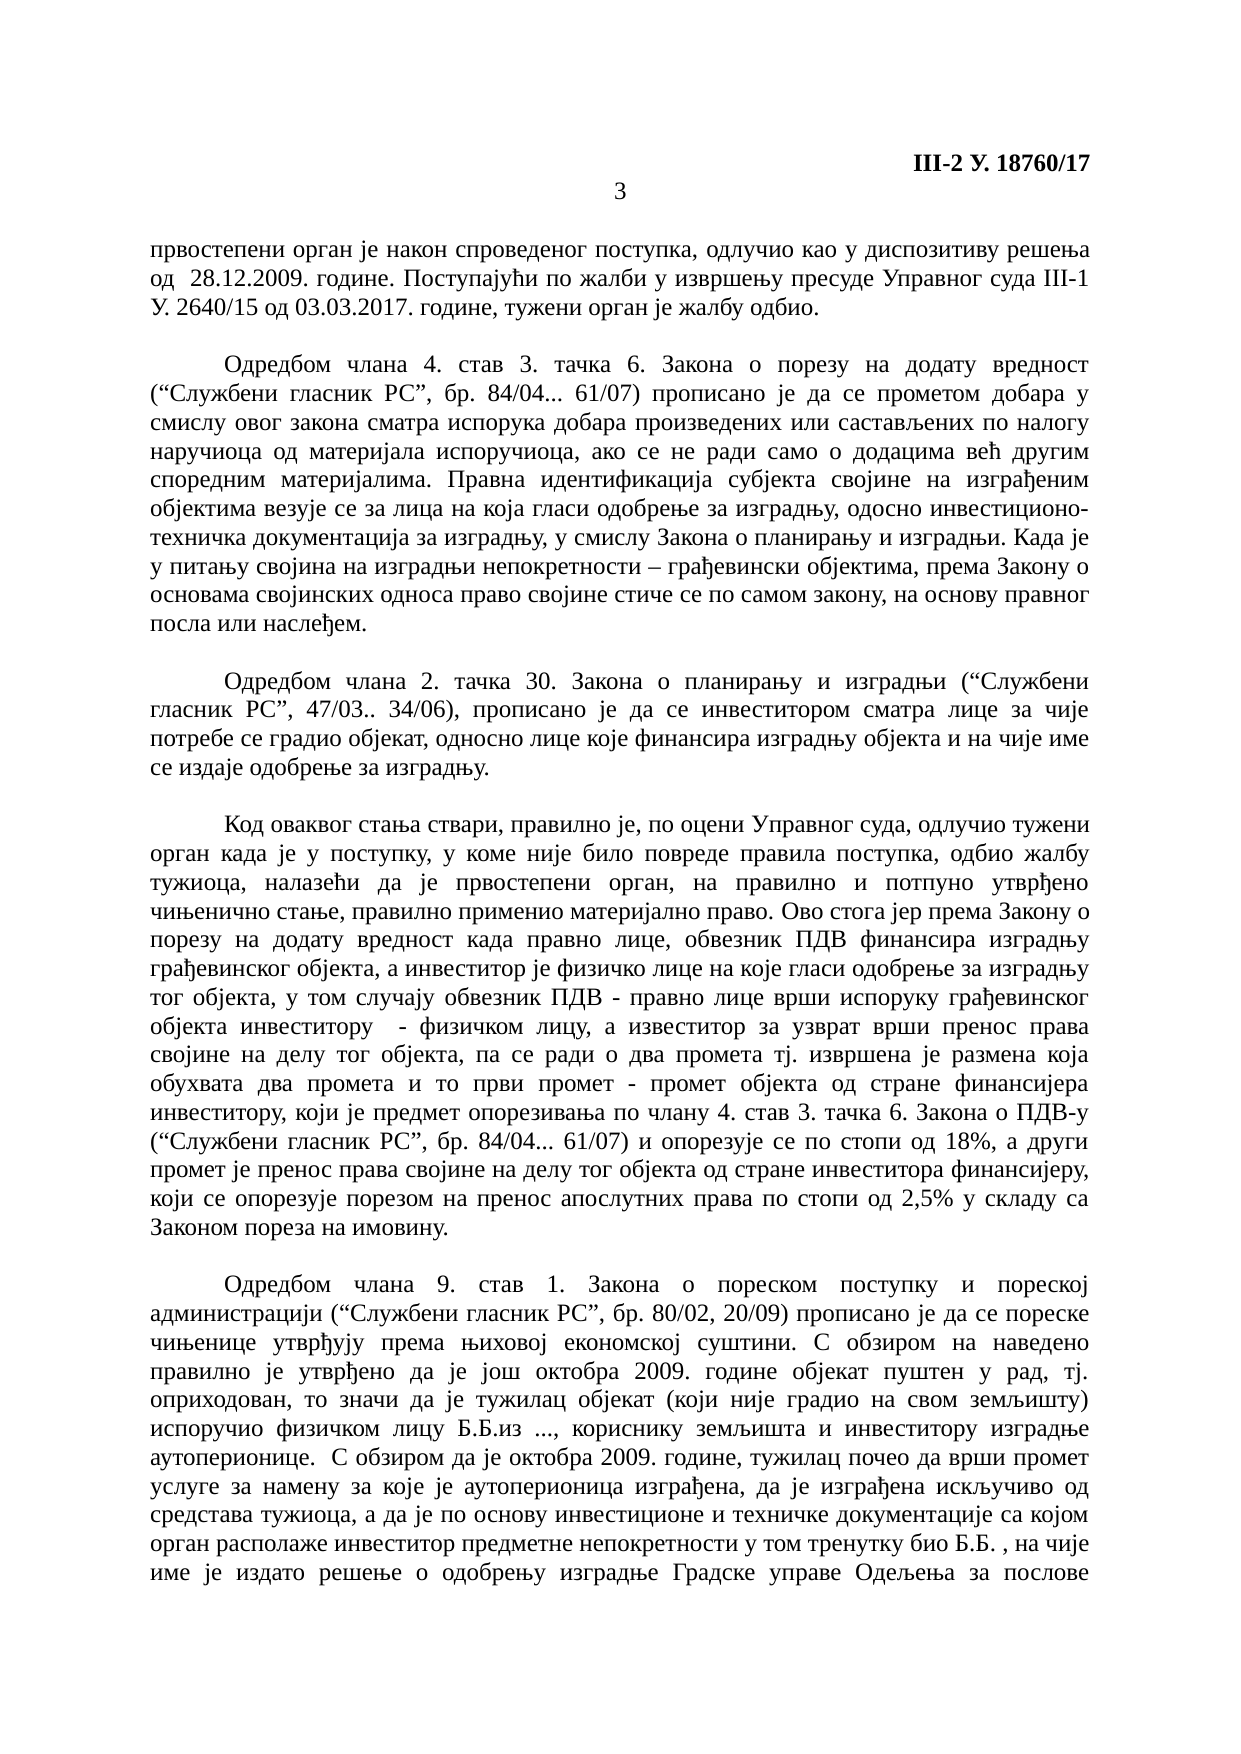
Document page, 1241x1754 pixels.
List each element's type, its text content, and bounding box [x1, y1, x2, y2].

text Код оваквог стања ствари, правилно је, по оцени Управног суда, одлучио тужени орган када је у поступку, у коме није било повреде правила поступка, одбио жалбу тужиоца, налазећи да је првостепени орган, на правилно и потпуно утврђено чињенично стање, правилно применио материјално право. Ово стога јер према Закону о порезу на додату вредност када правно лице, обвезник ПДВ финансира изградњу грађевинског објекта, а инвеститор је физичко лице на које гласи одобрење за изградњу тог објекта, у том случају обвезник ПДВ - правно лице врши испоруку грађевинског објекта инвеститору - физичком лицу, а известитор за узврат врши пренос права својине на делу тог објекта, па се ради о два промета тј. извршена је размена која обухвата два промета и то први промет - промет објекта од стране финансијера инвеститору, који је предмет опорезивања по члану 4. став 3. тачка 6. Закона о ПДВ-у (“Службени гласник РС”, бр. 84/04... 61/07) и опорезује се по стопи од 18%, а други промет је пренос права својине на делу тог објекта од стране инвеститора финансијеру, који се опорезује порезом на пренос апослутних права по стопи од 2,5% у складу са Законом пореза на имовину. [150, 809, 1090, 1241]
text Одредбом члана 4. став 3. тачка 6. Закона о порезу на додату вредност (“Службени гласник РС”, бр. 84/04... 61/07) прописано је да се прометом добара у смислу овог закона сматра испорука добара произведених или састављених по налогу наручиоца од материјала испоручиоца, ако се не ради само о додацима већ другим споредним материјалима. Правна идентификација субјекта својине на изграђеним објектима везује се за лица на која гласи одобрење за изградњу, одосно инвестиционо-техничка документација за изградњу, у смислу Закона о планирању и изградњи. Када је у питању својина на изградњи непокретности – грађевински објектима, према Закону о основама својинских односа право својине стиче се по самом закону, на основу правног посла или наслеђем. [150, 349, 1090, 637]
text Одредбом члана 2. тачка 30. Закона о планирању и изградњи (“Службени гласник РС”, 47/03.. 34/06), прописано је да се инвеститором сматра лице за чије потребе се градио објекат, односно лице које финансира изградњу објекта и на чије име се издаје одобрење за изградњу. [150, 666, 1090, 781]
text Одредбом члана 9. став 1. Закона о пореском поступку и пореској администрацији (“Службени гласник РС”, бр. 80/02, 20/09) прописано је да се пореске чињенице утврђују према њиховој економској суштини. С обзиром на наведено правилно је утврђено да је још октобра 2009. године објекат пуштен у рад, тј. оприходован, то значи да је тужилац објекат (који није градио на свом земљишту) испоручио физичком лицу Б.Б.из ..., кориснику земљишта и инвеститору изградње аутоперионице. С обзиром да је октобра 2009. године, тужилац почео да врши промет услуге за намену за које је аутоперионица изграђена, да је изграђена искључиво од средстава тужиоца, а да је по основу инвестиционе и техничке документације са којом орган располаже инвеститор предметне непокретности у том тренутку био Б.Б. , на чије име је издато решење о одобрењу изградње Градске управе Одељења за послове [150, 1269, 1090, 1586]
text првостепени орган је након спроведеног поступка, одлучио као у диспозитиву решења од 28.12.2009. године. Поступајући по жалби у извршењу пресуде Управног суда III-1 У. 2640/15 од 03.03.2017. године, тужени орган је жалбу одбио. [150, 234, 1090, 321]
